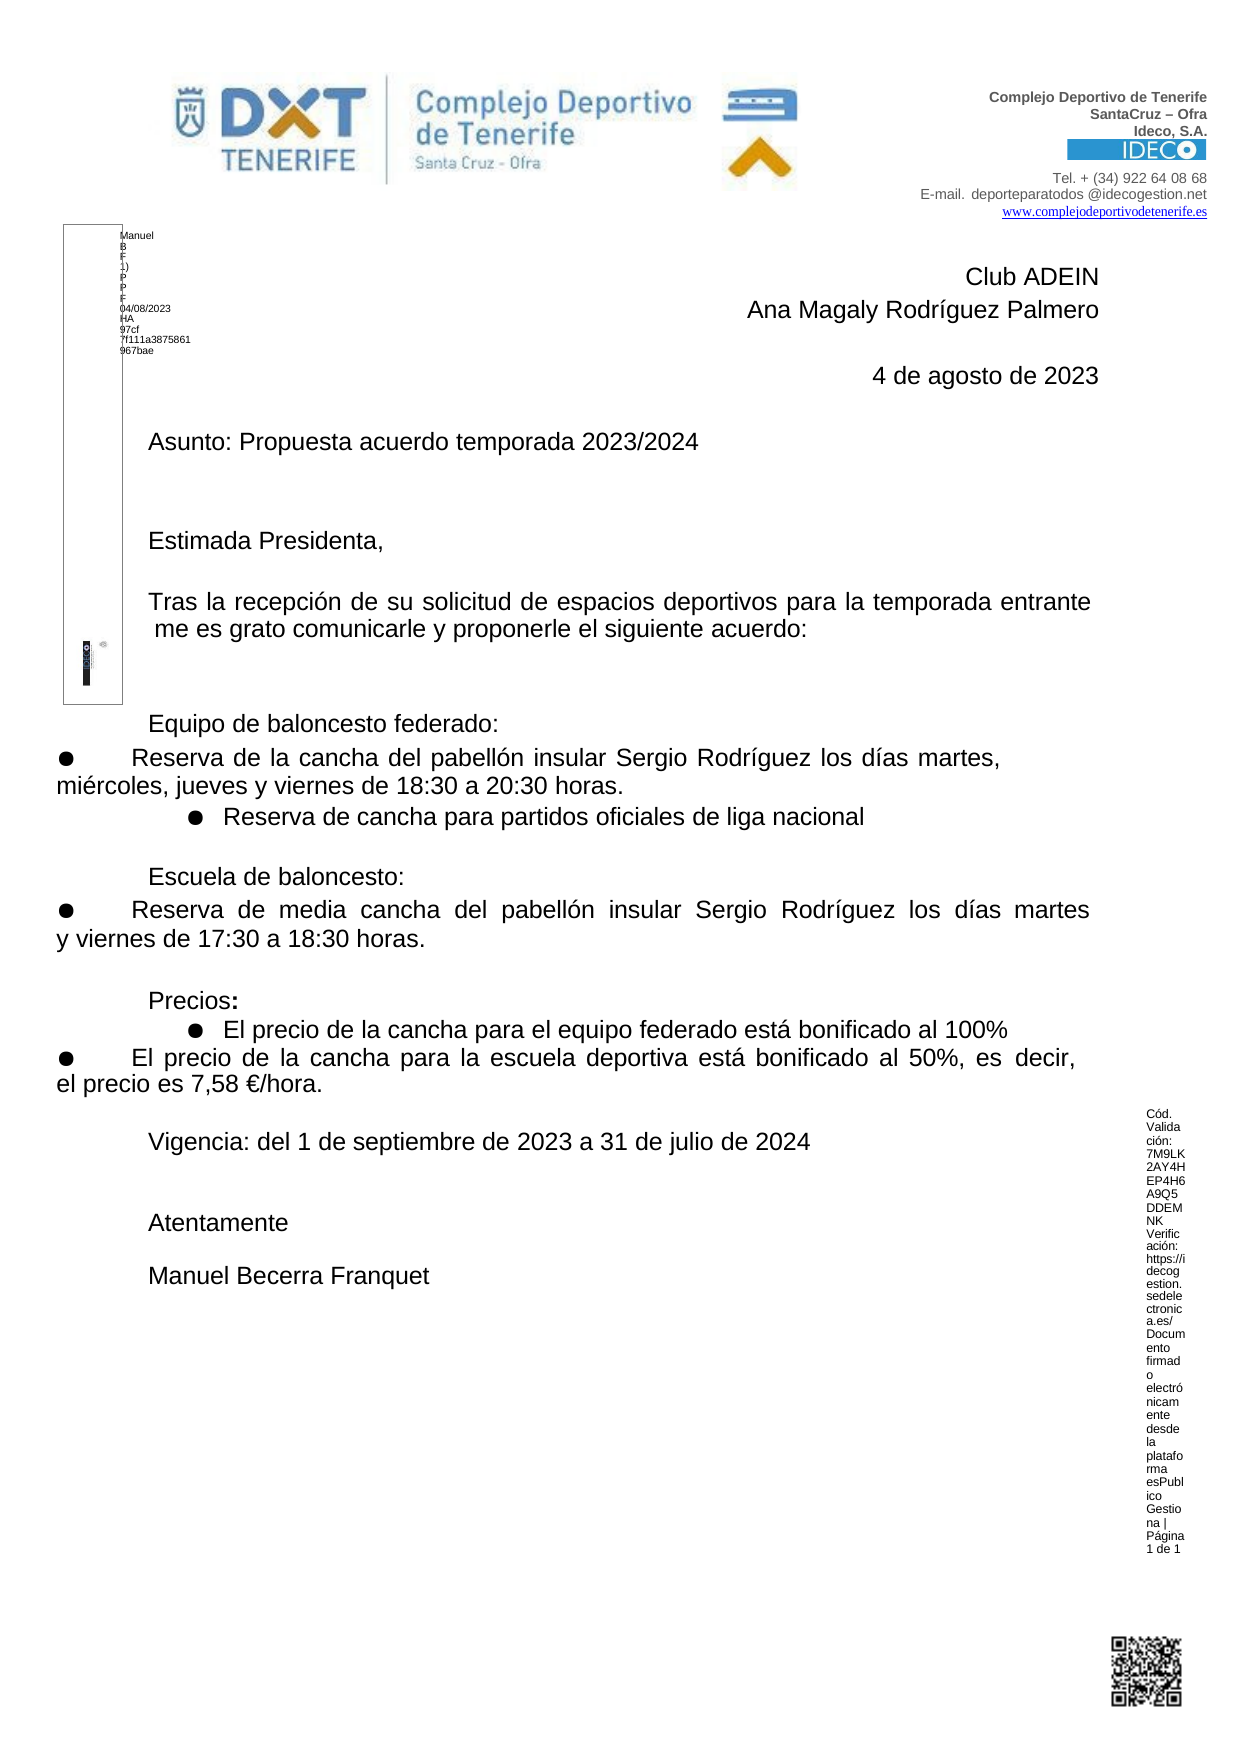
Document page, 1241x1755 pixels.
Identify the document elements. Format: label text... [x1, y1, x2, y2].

list Verificación: https://idecogestion.sedelectronica.es/ [1146, 1228, 1186, 1328]
text Tel. + (34) 922 64 08 68 [802, 170, 1207, 186]
list Reserva de la cancha del pabellón insular Sergio Rodríguez los días martes, miércoles, jueves y viernes de 18:30 a 20:30 horas. [56, 743, 1097, 801]
list Cód. Validación: 7M9LK2AY4HEP4H6A9Q5DDEMNK [1146, 1107, 1186, 1228]
text www.complejodeportivodetenerife.es [56, 203, 1207, 220]
text E-mail. deporteparatodos @idecogestion.net [56, 186, 1207, 203]
text Asunto: Propuesta acuerdo temporada 2023/2024 [148, 427, 1241, 456]
list El precio de la cancha para la escuela deportiva está bonificado al 50%, es decir, el precio es 7,58 €/hora. [56, 1045, 1097, 1098]
text Equipo de baloncesto federado: [148, 709, 1241, 738]
text Tras la recepción de su solicitud de espacios deportivos para la temporada entrante me es grato comunicarle y proponerle el siguiente acuerdo: [123, 588, 1097, 689]
text [56, 106, 147, 123]
text Complejo Deportivo de Tenerife [802, 89, 1207, 106]
text [56, 123, 147, 139]
list Documento firmado electrónicamente desde la plataforma esPublico Gestiona | Página 1 de 1 [1146, 1328, 1186, 1557]
text Estimada Presidenta, [148, 526, 1241, 554]
text Precios: [148, 986, 1241, 1014]
list Reserva de media cancha del pabellón insular Sergio Rodríguez los días martes y viernes de 17:30 a 18:30 horas. [56, 895, 1097, 953]
text [1186, 1127, 1241, 1156]
list [1144, 1107, 1186, 1630]
text Vigencia: del 1 de septiembre de 2023 a 31 de julio de 2024 [148, 1127, 1144, 1156]
text Ideco, S.A. [802, 123, 1207, 139]
text Club ADEIN Ana Magaly Rodríguez Palmero [744, 262, 1099, 323]
list Reserva de cancha para partidos oficiales de liga nacional [185, 801, 1241, 831]
text [56, 170, 147, 186]
text Atentamente [148, 1208, 1144, 1237]
text Escuela de baloncesto: [148, 862, 1241, 891]
text [1186, 1208, 1241, 1237]
text SantaCruz – Ofra [802, 106, 1207, 123]
text Manuel Becerra Franquet [148, 1261, 1144, 1290]
text 4 de agosto de 2023 [123, 361, 1099, 389]
text [64, 225, 122, 704]
list El precio de la cancha para el equipo federado está bonificado al 100% [185, 1014, 1241, 1044]
text [1186, 1261, 1241, 1290]
text [56, 89, 147, 106]
